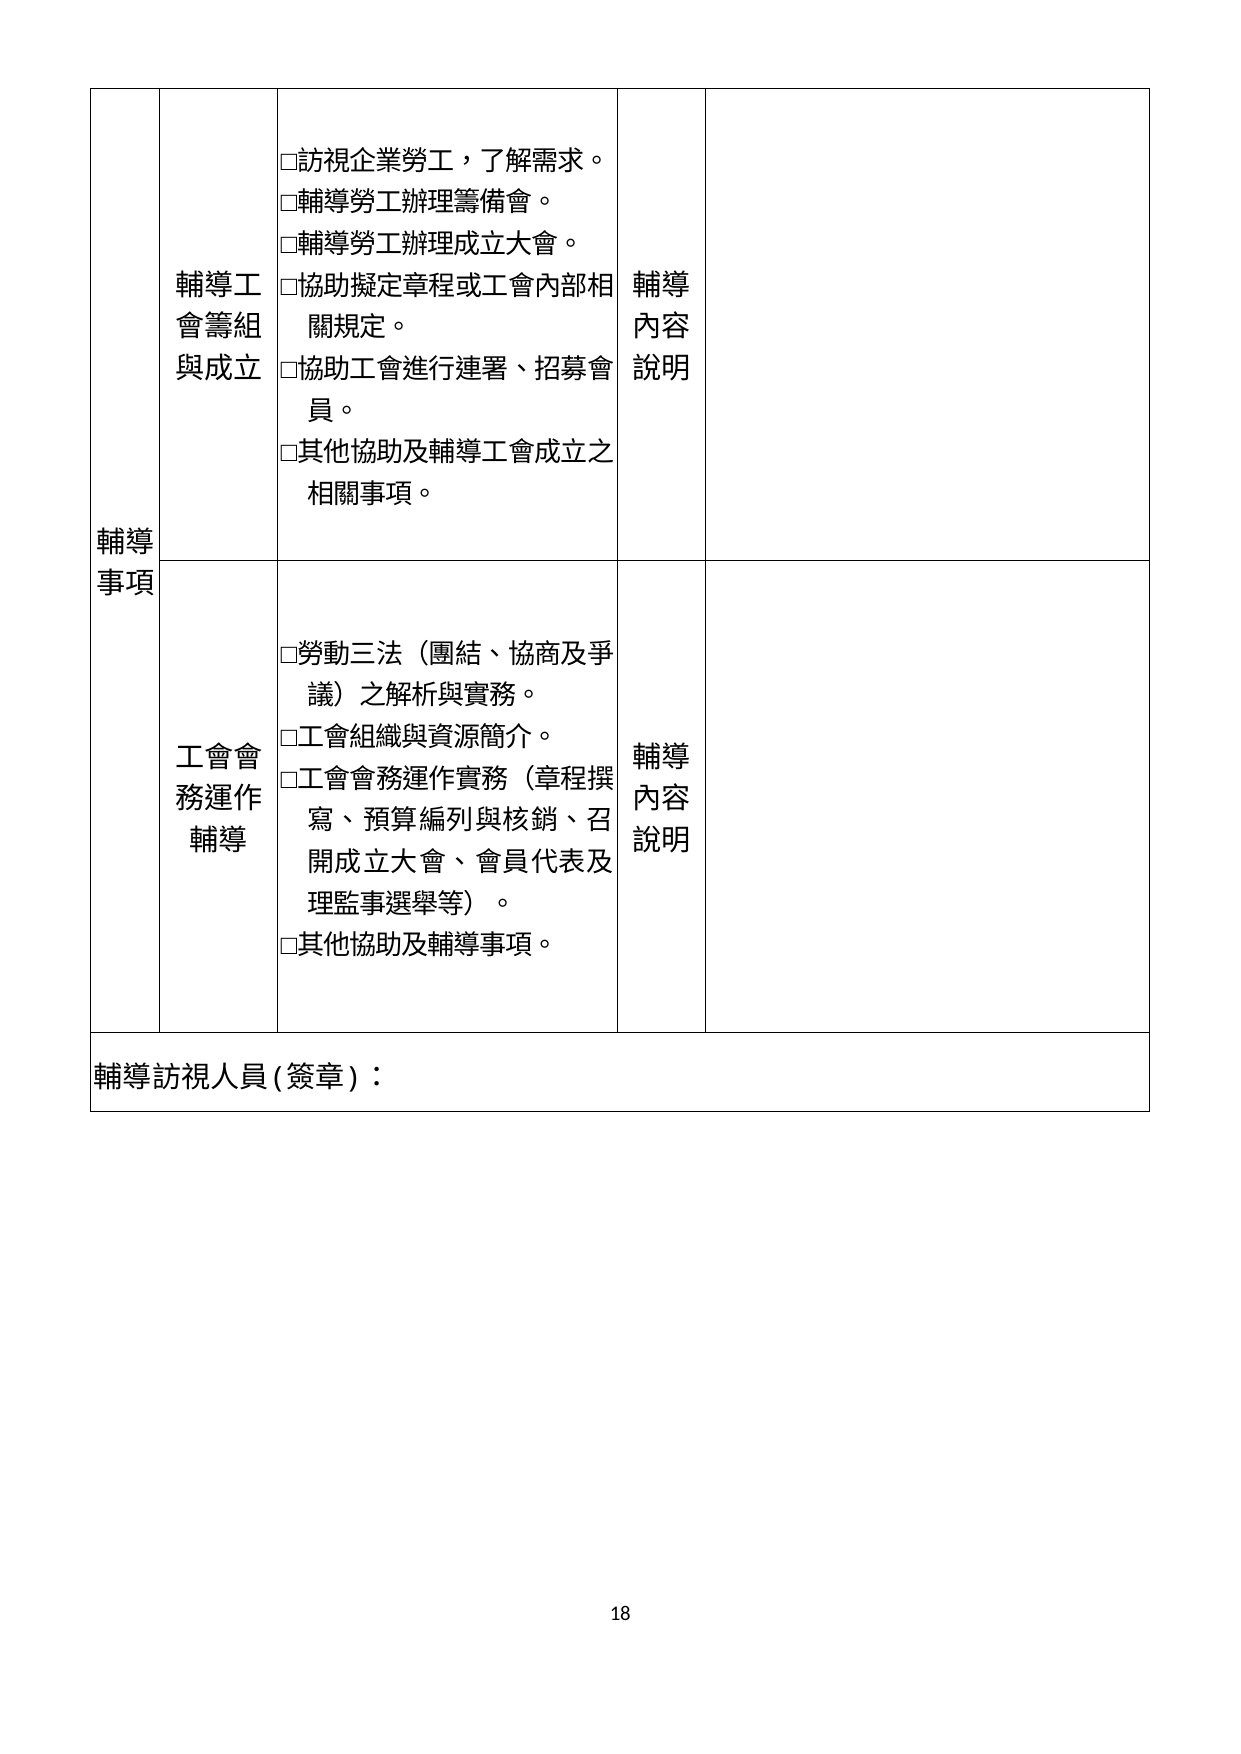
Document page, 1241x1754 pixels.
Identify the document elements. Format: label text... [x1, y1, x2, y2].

table_cell 輔導內容說明 [618, 561, 705, 1032]
table_cell 工會會務運作輔導 [160, 561, 277, 1032]
table_cell □勞動三法（團結、協商及爭議）之解析與實務。 □工會組織與資源簡介。 □工會會務運作實務（章程撰寫、預算編列與核銷、召開成立大會、會員代表及理監事選舉等）。 □其他協助及輔導事項。 [278, 561, 617, 1032]
table_cell 輔導事項 [91, 89, 159, 1032]
table_cell [706, 89, 1149, 560]
table_cell [706, 561, 1149, 1032]
table_cell 輔導內容說明 [618, 89, 705, 560]
table_cell □訪視企業勞工，了解需求。 □輔導勞工辦理籌備會。 □輔導勞工辦理成立大會。 □協助擬定章程或工會內部相關規定。 □協助工會進行連署、招募會員。 □其他協助及輔導工會成立之相關事項。 [278, 89, 617, 560]
table_cell 輔導工會籌組與成立 [160, 89, 277, 560]
table_cell 輔導訪視人員(簽章)： [91, 1033, 1149, 1111]
